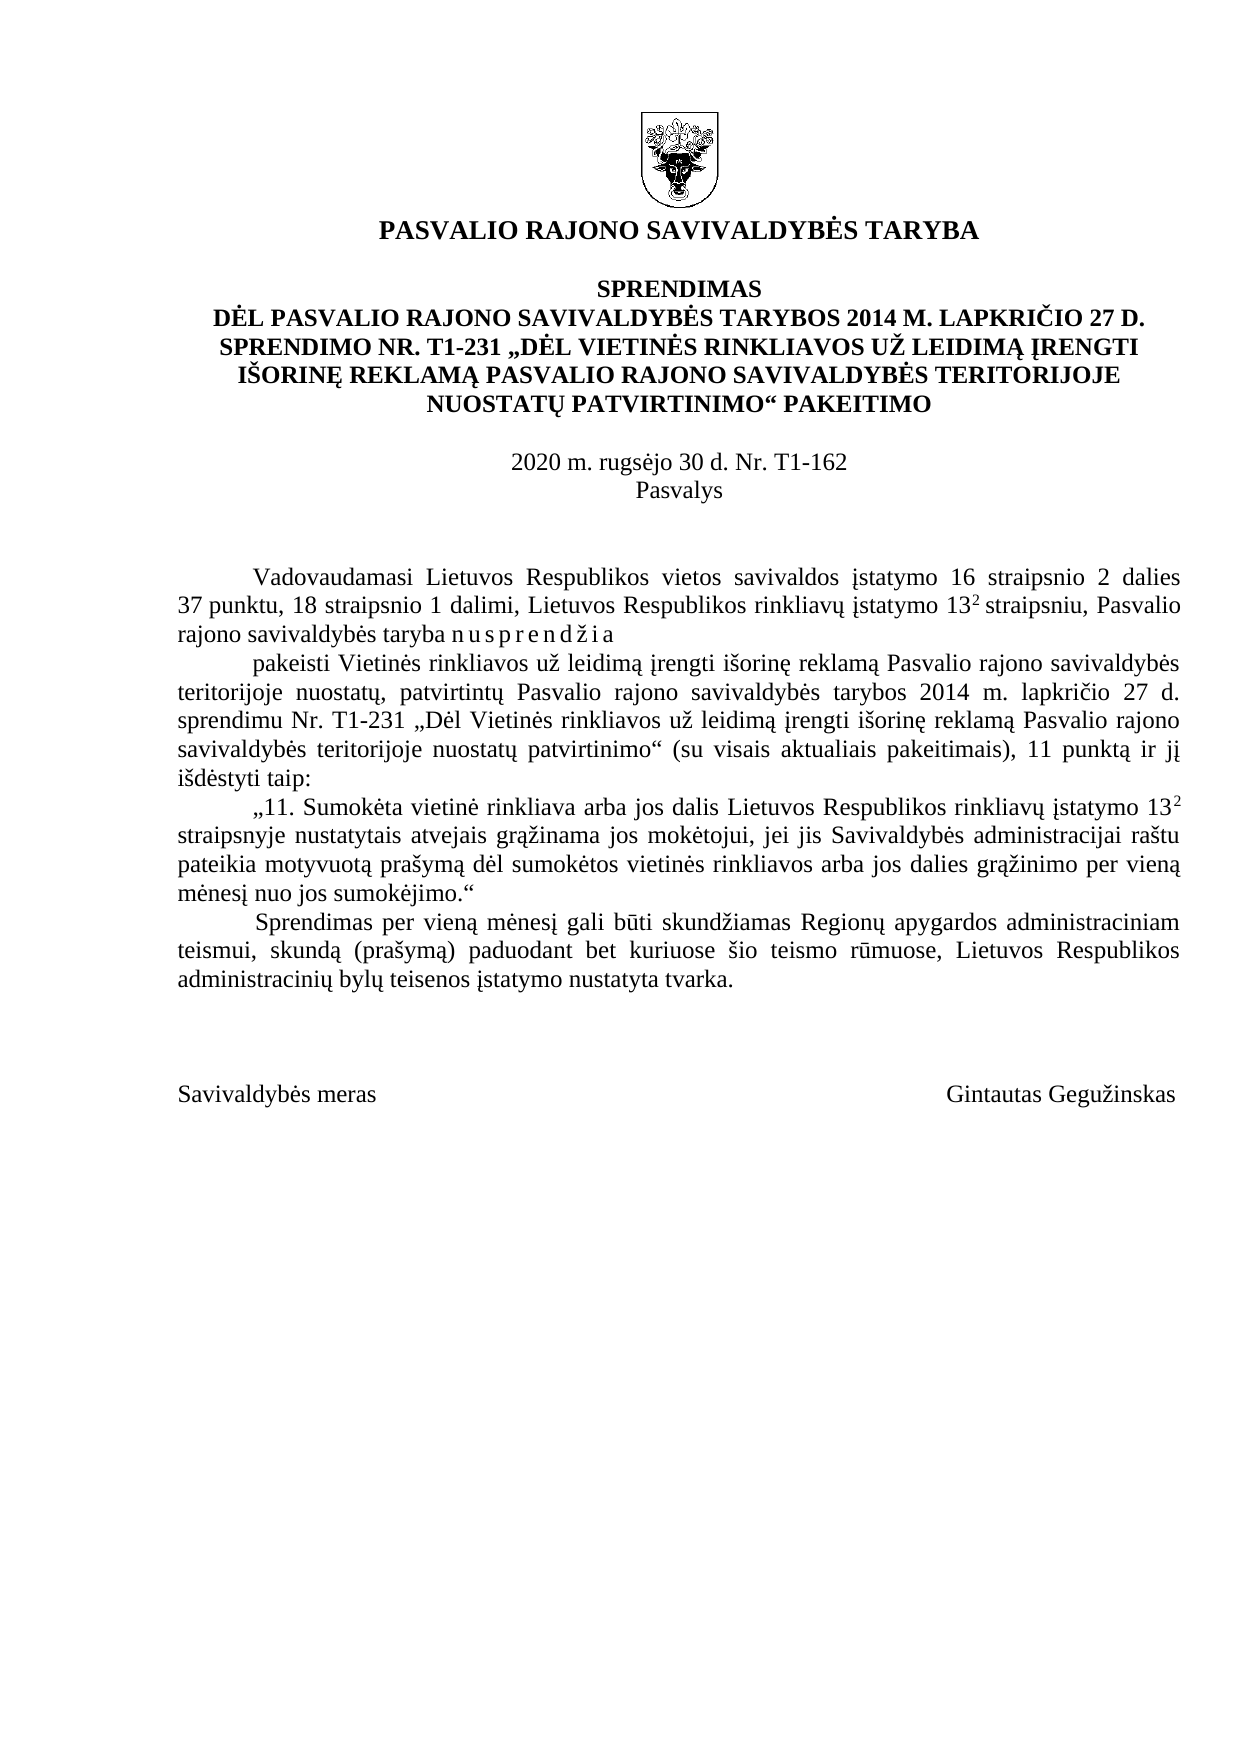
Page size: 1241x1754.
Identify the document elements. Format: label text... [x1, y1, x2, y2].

text „11. Sumokėta vietinė rinkliava arba jos dalis Lietuvos Respublikos rinkliavų įstatymo 132 straipsnyje nustatytais atvejais grąžinama jos mokėtojui, jei jis Savivaldybės administracijai raštu pateikia motyvuotą prašymą dėl sumokėtos vietinės rinkliavos arba jos dalies grąžinimo per vieną mėnesį nuo jos sumokėjimo.“ [177, 792, 1181, 907]
text Sprendimas [177, 274, 1181, 303]
text pakeisti Vietinės rinkliavos už leidimą įrengti išorinę reklamą Pasvalio rajono savivaldybės teritorijoje nuostatų, patvirtintų Pasvalio rajono savivaldybės tarybos 2014 m. lapkričio 27 d. sprendimu Nr. T1-231 „Dėl Vietinės rinkliavos už leidimą įrengti išorinę reklamą Pasvalio rajono savivaldybės teritorijoje nuostatų patvirtinimo“ (su visais aktualiais pakeitimais), 11 punktą ir jį išdėstyti taip: [177, 648, 1181, 792]
text Dėl Pasvalio rajono savivaldybės tarybos 2014 m. lapkričio 27 d. sprendimo Nr. T1-231 „Dėl vietinės rinkliavos už leidimą įrengti išorinę reklamą pasvalio rajono savivaldybės teritorijoje nuostatų patvirtinimo“ pakeitimo [177, 303, 1181, 418]
text Vadovaudamasi Lietuvos Respublikos vietos savivaldos įstatymo 16 straipsnio 2 dalies 37 punktu, 18 straipsnio 1 dalimi, Lietuvos Respublikos rinkliavų įstatymo 132 straipsniu, Pasvalio rajono savivaldybės taryba nusprendžia [177, 562, 1181, 648]
text Pasvalys [177, 476, 1181, 504]
text Sprendimas per vieną mėnesį gali būti skundžiamas Regionų apygardos administraciniam teismui, skundą (prašymą) paduodant bet kuriuose šio teismo rūmuose, Lietuvos Respublikos administracinių bylų teisenos įstatymo nustatyta tvarka. [177, 907, 1181, 993]
text 2020 m. rugsėjo 30 d. Nr. T1-162 [177, 447, 1181, 476]
text Pasvalio rajono savivaldybės taryba [177, 214, 1181, 246]
text Savivaldybės meras Gintautas Gegužinskas [177, 1079, 1181, 1108]
